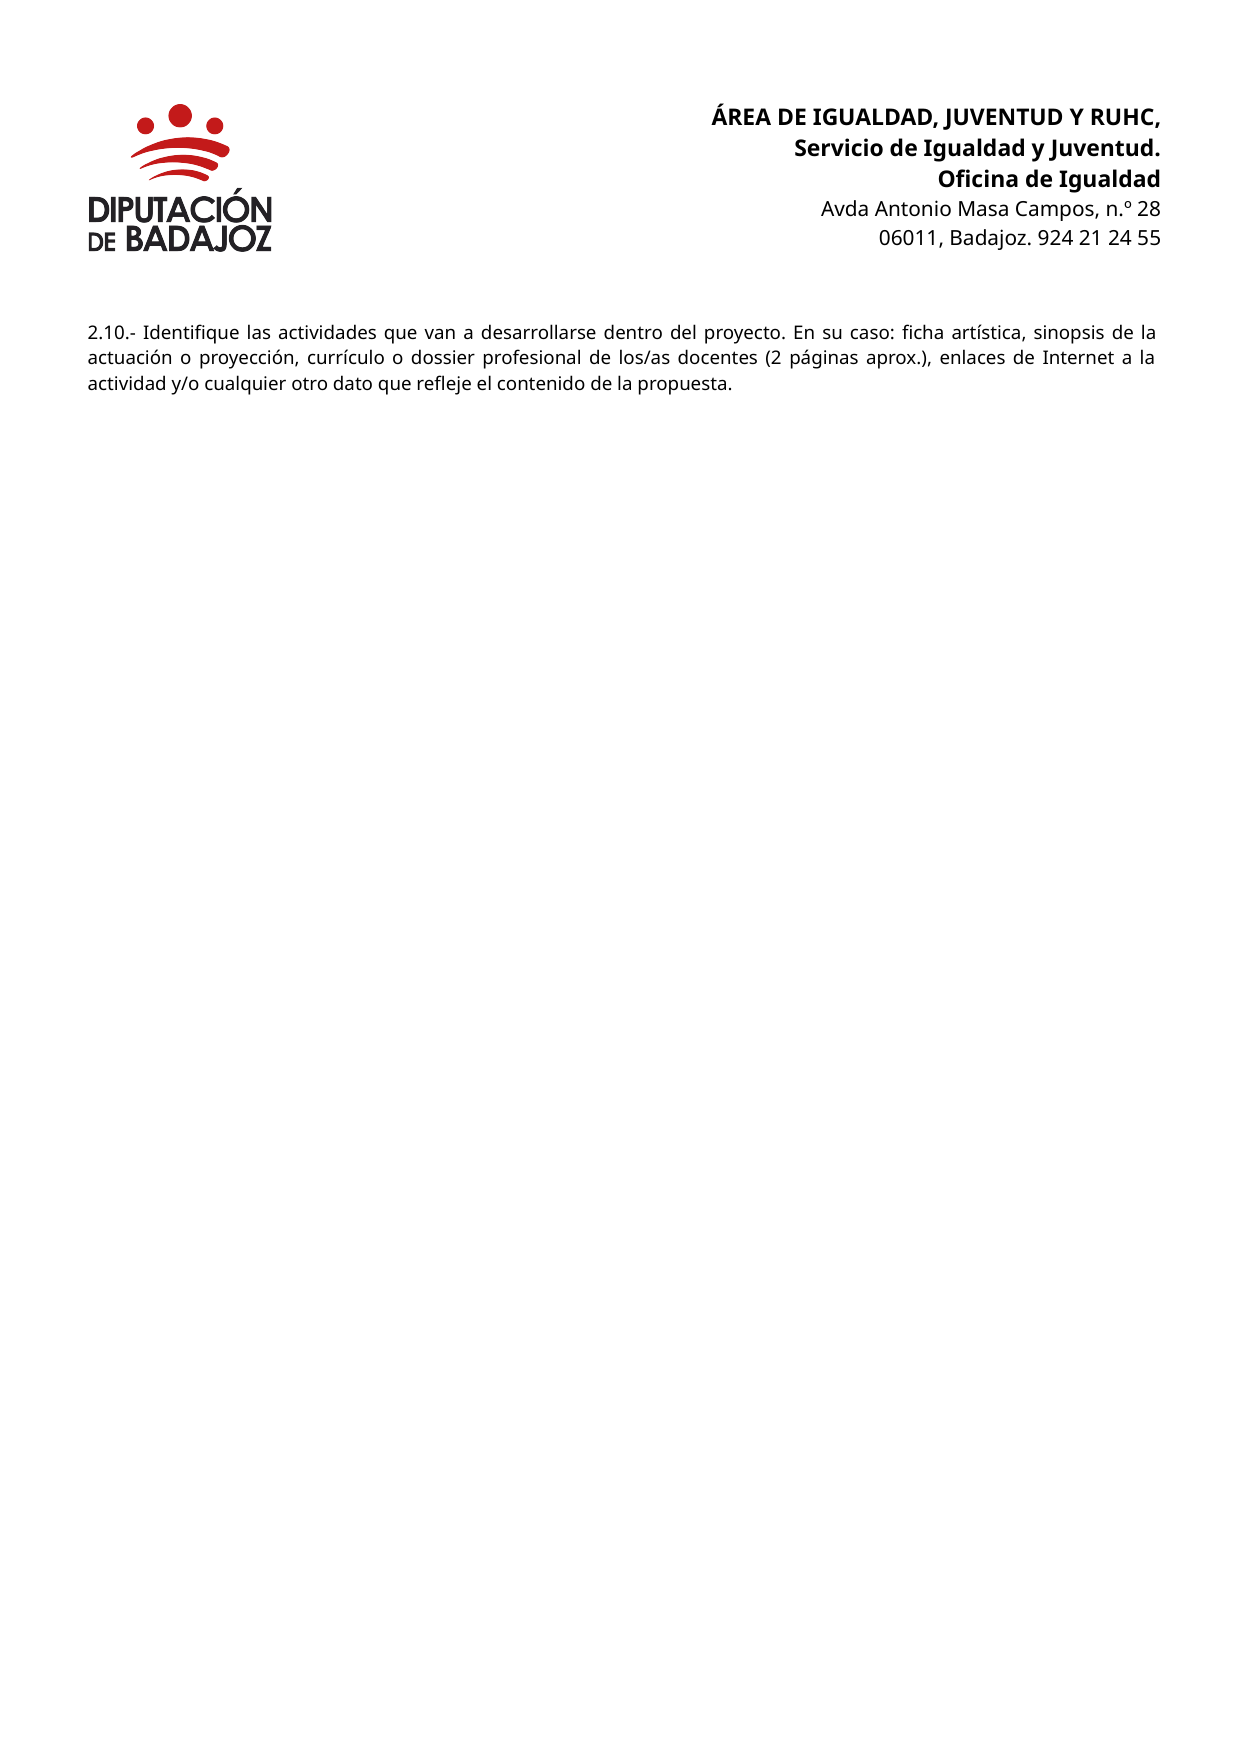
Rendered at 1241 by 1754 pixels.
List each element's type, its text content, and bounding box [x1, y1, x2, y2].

text 2.10.- Identifique las actividades que van a desarrollarse dentro del proyecto. En su caso: ficha artística, sinopsis de la actuación o proyección, currículo o dossier profesional de los/as docentes (2 páginas aprox.), enlaces de Internet a la actividad y/o cualquier otro dato que refleje el contenido de la propuesta. [87, 319, 1157, 396]
